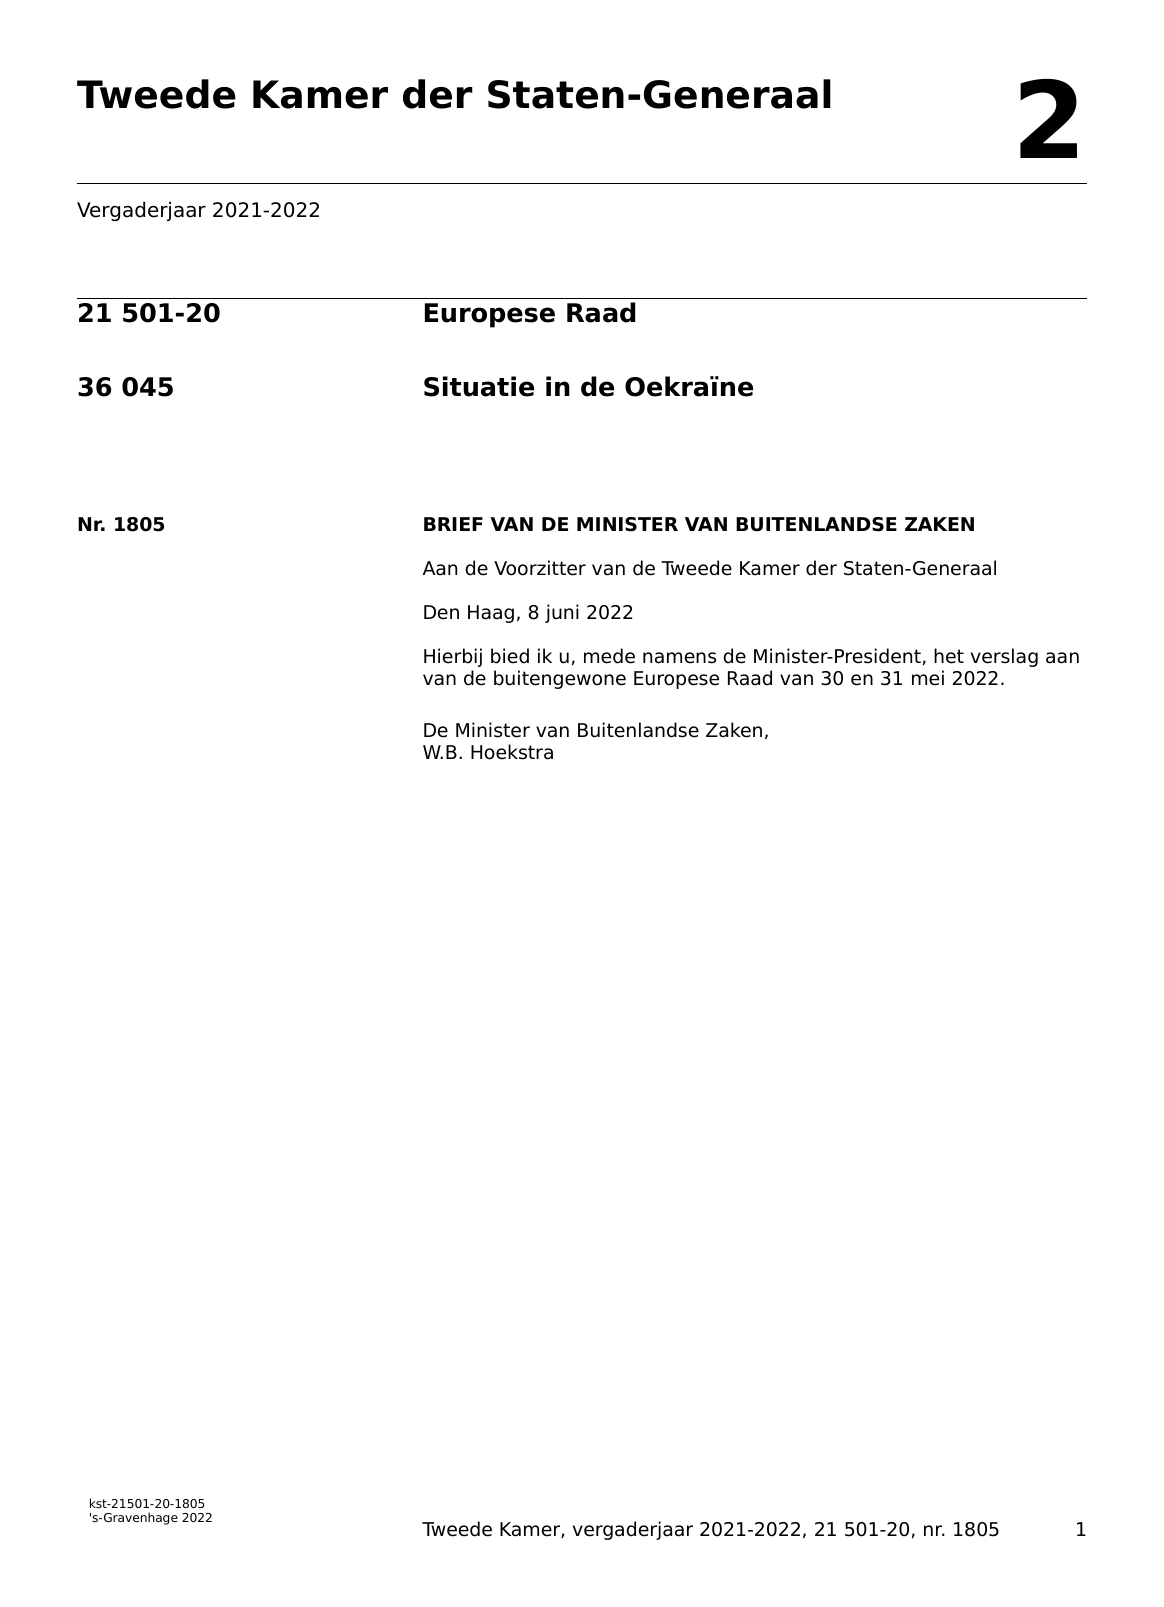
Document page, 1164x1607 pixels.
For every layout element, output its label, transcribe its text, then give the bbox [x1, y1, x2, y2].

table_cell Vergaderjaar 2021-2022 [77, 184, 1087, 298]
subtitle Nr. 1805 BRIEF VAN DE MINISTER VAN BUITENLANDSE ZAKEN [77, 514, 1087, 536]
text 's-Gravenhage 2022 [88, 1511, 323, 1525]
table_header Tweede Kamer der Staten-Generaal [77, 59, 886, 183]
text De Minister van Buitenlandse Zaken, W.B. Hoekstra [422, 720, 1087, 764]
text Hierbij bied ik u, mede namens de Minister-President, het verslag aan van de buitengewone Europese Raad van 30 en 31 mei 2022. [422, 646, 1087, 690]
text kst-21501-20-1805 [88, 1497, 323, 1511]
text Aan de Voorzitter van de Tweede Kamer der Staten-Generaal [422, 558, 1087, 580]
text Den Haag, 8 juni 2022 [422, 602, 1087, 624]
subtitle 36 045 Situatie in de Oekraïne [77, 373, 1087, 403]
table_header 2 [886, 59, 1087, 183]
subtitle 21 501-20 Europese Raad [77, 299, 1087, 329]
